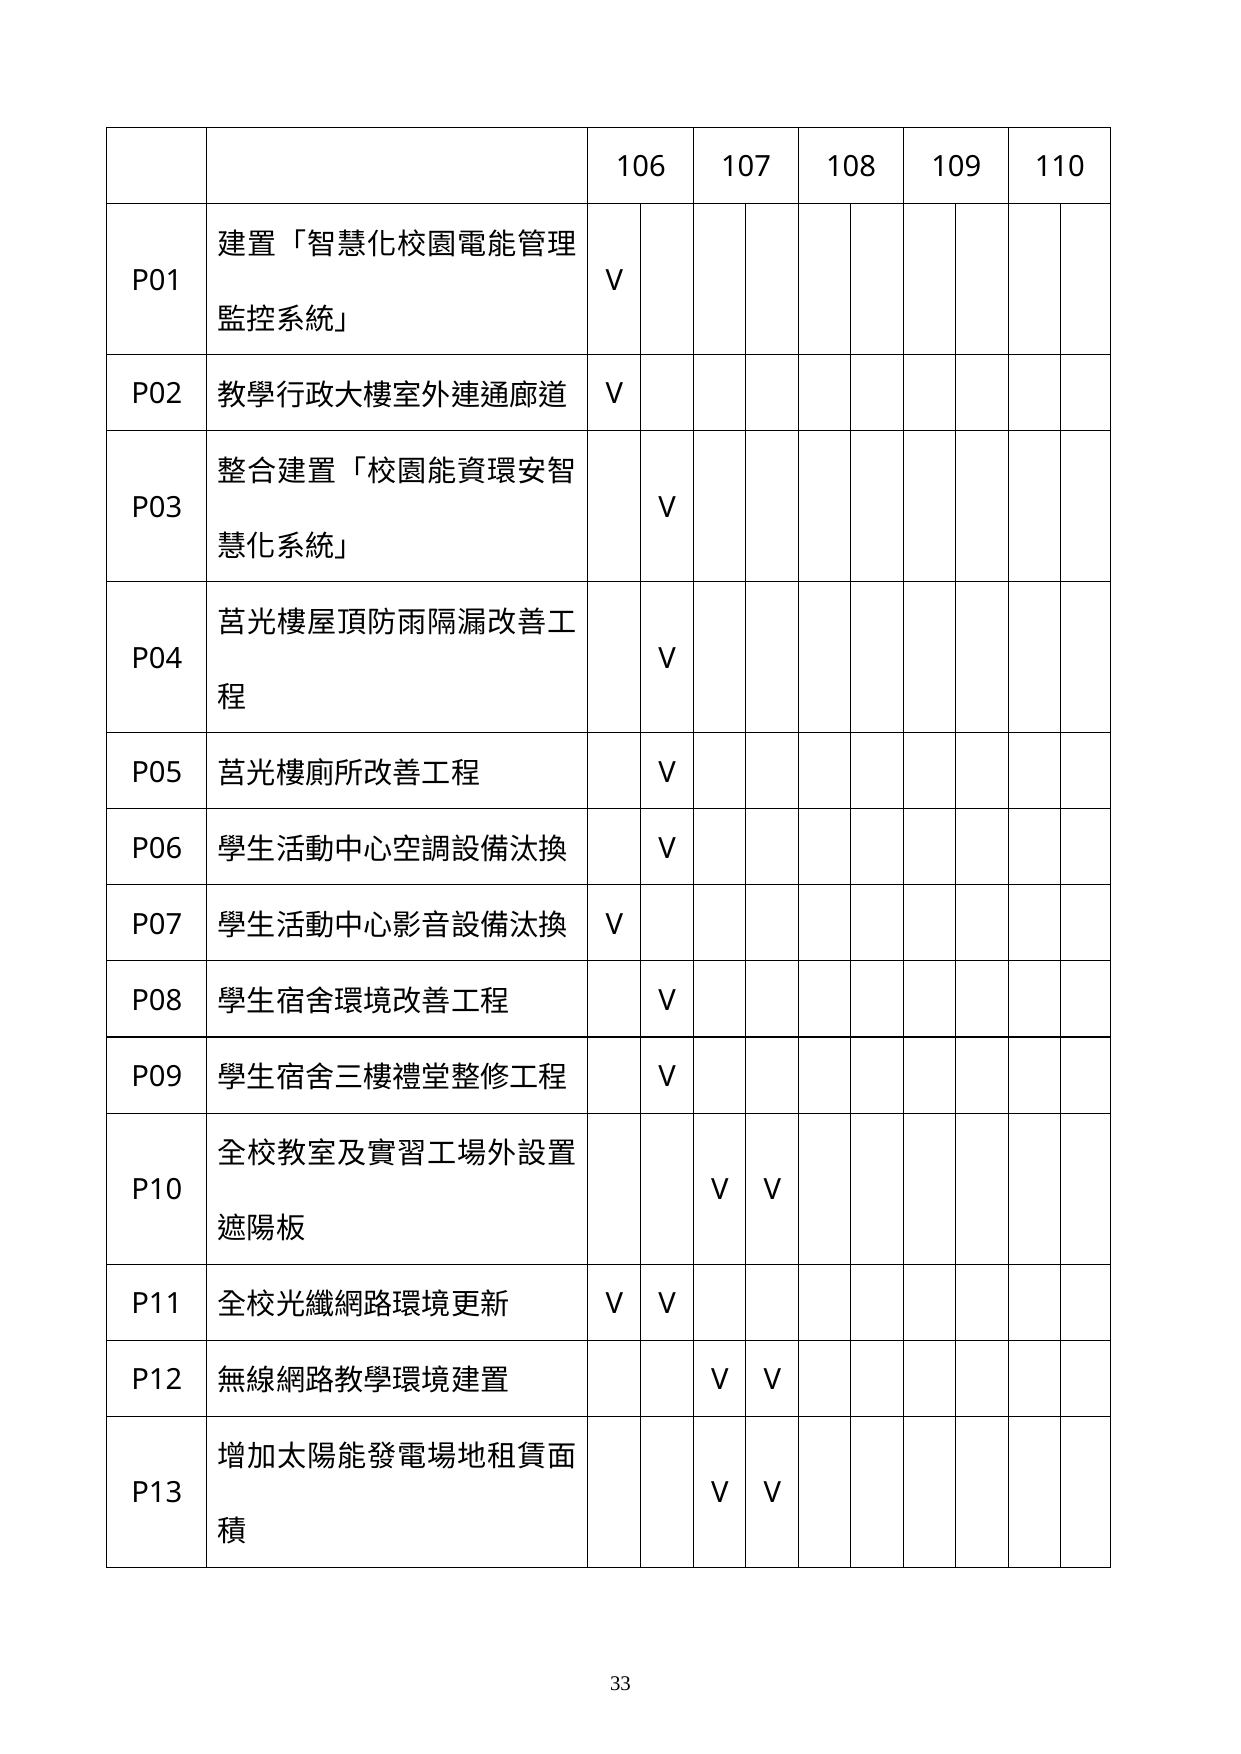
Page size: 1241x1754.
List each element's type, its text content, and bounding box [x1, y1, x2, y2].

table_cell [641, 885, 693, 960]
table_cell V [588, 355, 640, 430]
table_cell P05 [107, 733, 206, 808]
table_cell [1009, 733, 1060, 808]
table_cell V [588, 885, 640, 960]
table_cell [956, 1114, 1008, 1263]
table_cell 全校教室及實習工場外設置遮陽板 [207, 1114, 587, 1263]
table_cell [851, 961, 903, 1036]
table_cell [904, 809, 955, 884]
table_cell [1009, 355, 1060, 430]
table_cell V [746, 1114, 798, 1263]
table_cell [1009, 582, 1060, 732]
table_cell [799, 582, 850, 732]
table_cell [694, 355, 745, 430]
table_cell [956, 1265, 1008, 1339]
table_cell [904, 1417, 955, 1567]
table_cell [694, 1038, 745, 1112]
table_header [207, 128, 587, 203]
table_cell [1061, 1417, 1110, 1567]
table_cell [746, 885, 798, 960]
table_cell [746, 355, 798, 430]
table_cell [851, 809, 903, 884]
table_cell P02 [107, 355, 206, 430]
table_cell V [641, 582, 693, 732]
table_cell [588, 961, 640, 1036]
table_cell [1061, 1114, 1110, 1263]
table_cell [746, 1265, 798, 1339]
table_cell [956, 582, 1008, 732]
table_cell V [746, 1417, 798, 1567]
table_cell [1009, 1038, 1060, 1112]
table_cell [1009, 1114, 1060, 1263]
table_cell [799, 961, 850, 1036]
table_cell [799, 885, 850, 960]
table_cell [746, 204, 798, 354]
table_cell V [641, 961, 693, 1036]
table_cell [694, 204, 745, 354]
table_cell P12 [107, 1341, 206, 1416]
table_cell P10 [107, 1114, 206, 1263]
table_cell [1009, 885, 1060, 960]
table_cell [851, 1114, 903, 1263]
table_cell [641, 355, 693, 430]
table_cell [799, 431, 850, 581]
table_cell [851, 1265, 903, 1339]
table_cell P07 [107, 885, 206, 960]
table_cell [956, 809, 1008, 884]
table_cell P04 [107, 582, 206, 732]
table_cell 學生宿舍三樓禮堂整修工程 [207, 1038, 587, 1112]
table_cell [956, 1038, 1008, 1112]
table_cell [1061, 1265, 1110, 1339]
table_cell [746, 1038, 798, 1112]
table_cell [904, 355, 955, 430]
table_cell [851, 582, 903, 732]
table_cell [746, 431, 798, 581]
table_cell [851, 204, 903, 354]
table_cell 110 [1009, 128, 1110, 203]
table_cell [588, 1341, 640, 1416]
table_cell 學生活動中心空調設備汰換 [207, 809, 587, 884]
table_cell [956, 733, 1008, 808]
table_cell [1061, 1038, 1110, 1112]
table_cell [851, 1417, 903, 1567]
table_cell [851, 1341, 903, 1416]
table_cell [588, 733, 640, 808]
table_cell [904, 582, 955, 732]
table_cell [851, 431, 903, 581]
table_cell V [746, 1341, 798, 1416]
table_cell [956, 961, 1008, 1036]
table_cell 108 [799, 128, 903, 203]
table_cell 學生活動中心影音設備汰換 [207, 885, 587, 960]
table_cell P13 [107, 1417, 206, 1567]
table_cell [956, 204, 1008, 354]
table_cell [1009, 1417, 1060, 1567]
table_cell 無線網路教學環境建置 [207, 1341, 587, 1416]
table_cell [1061, 204, 1110, 354]
table_cell [694, 733, 745, 808]
table_cell P09 [107, 1038, 206, 1112]
table_cell V [588, 1265, 640, 1339]
table_cell V [641, 733, 693, 808]
table_cell 107 [694, 128, 798, 203]
table_cell [746, 809, 798, 884]
table_cell V [641, 1265, 693, 1339]
table_cell [956, 431, 1008, 581]
table_cell [904, 885, 955, 960]
table_cell [694, 885, 745, 960]
table_cell [694, 582, 745, 732]
table_cell [1061, 885, 1110, 960]
table_cell [904, 204, 955, 354]
table_cell [904, 431, 955, 581]
table_cell 增加太陽能發電場地租賃面積 [207, 1417, 587, 1567]
table_cell 莒光樓屋頂防雨隔漏改善工程 [207, 582, 587, 732]
table_cell [956, 355, 1008, 430]
table_cell [1009, 1265, 1060, 1339]
table_cell [956, 1341, 1008, 1416]
table_cell 學生宿舍環境改善工程 [207, 961, 587, 1036]
table_cell [588, 582, 640, 732]
table_cell V [588, 204, 640, 354]
table_cell [694, 809, 745, 884]
table_cell [1061, 961, 1110, 1036]
table_cell [1061, 355, 1110, 430]
table_cell 全校光纖網路環境更新 [207, 1265, 587, 1339]
table_cell [1009, 431, 1060, 581]
table_cell [799, 204, 850, 354]
table_cell [641, 1417, 693, 1567]
table_cell [588, 431, 640, 581]
table_cell [1061, 431, 1110, 581]
table_cell V [694, 1341, 745, 1416]
table_cell [1061, 1341, 1110, 1416]
table_cell [799, 1341, 850, 1416]
table_cell [904, 1341, 955, 1416]
table_cell 109 [904, 128, 1008, 203]
table_cell P06 [107, 809, 206, 884]
table_cell P01 [107, 204, 206, 354]
table_cell [851, 885, 903, 960]
table_cell [746, 582, 798, 732]
table_cell V [641, 809, 693, 884]
table_cell [746, 961, 798, 1036]
table_cell 建置「智慧化校園電能管理監控系統」 [207, 204, 587, 354]
table_cell [851, 355, 903, 430]
table_cell [1009, 809, 1060, 884]
table_cell [956, 1417, 1008, 1567]
table_cell [904, 1038, 955, 1112]
table_cell [851, 733, 903, 808]
table_cell [851, 1038, 903, 1112]
table_cell [799, 1417, 850, 1567]
table_cell 莒光樓廁所改善工程 [207, 733, 587, 808]
table_cell 106 [588, 128, 693, 203]
table_cell P03 [107, 431, 206, 581]
table_cell [904, 1114, 955, 1263]
table_cell [904, 1265, 955, 1339]
table_cell [1061, 733, 1110, 808]
table_cell [1009, 1341, 1060, 1416]
table_cell [588, 1038, 640, 1112]
table_cell 教學行政大樓室外連通廊道 [207, 355, 587, 430]
table_cell [694, 431, 745, 581]
table_cell [799, 1114, 850, 1263]
table_cell [588, 1417, 640, 1567]
table_cell 整合建置「校園能資環安智慧化系統」 [207, 431, 587, 581]
table_cell [588, 809, 640, 884]
table_cell [799, 1038, 850, 1112]
table_cell [641, 1114, 693, 1263]
table_cell [588, 1114, 640, 1263]
table_cell [746, 733, 798, 808]
table_cell [1061, 582, 1110, 732]
table_cell [799, 1265, 850, 1339]
table_cell [694, 961, 745, 1036]
table_cell [1009, 961, 1060, 1036]
table_cell V [641, 431, 693, 581]
table_cell [1009, 204, 1060, 354]
table_cell V [694, 1114, 745, 1263]
table_cell [641, 204, 693, 354]
table_cell V [694, 1417, 745, 1567]
table_cell [641, 1341, 693, 1416]
table_cell [904, 733, 955, 808]
table_cell [799, 809, 850, 884]
table_cell P11 [107, 1265, 206, 1339]
table_header [107, 128, 206, 203]
table_cell [799, 355, 850, 430]
table_cell [694, 1265, 745, 1339]
table_cell [1061, 809, 1110, 884]
table_cell [904, 961, 955, 1036]
table_cell P08 [107, 961, 206, 1036]
table_cell [956, 885, 1008, 960]
table_cell V [641, 1038, 693, 1112]
table_cell [799, 733, 850, 808]
